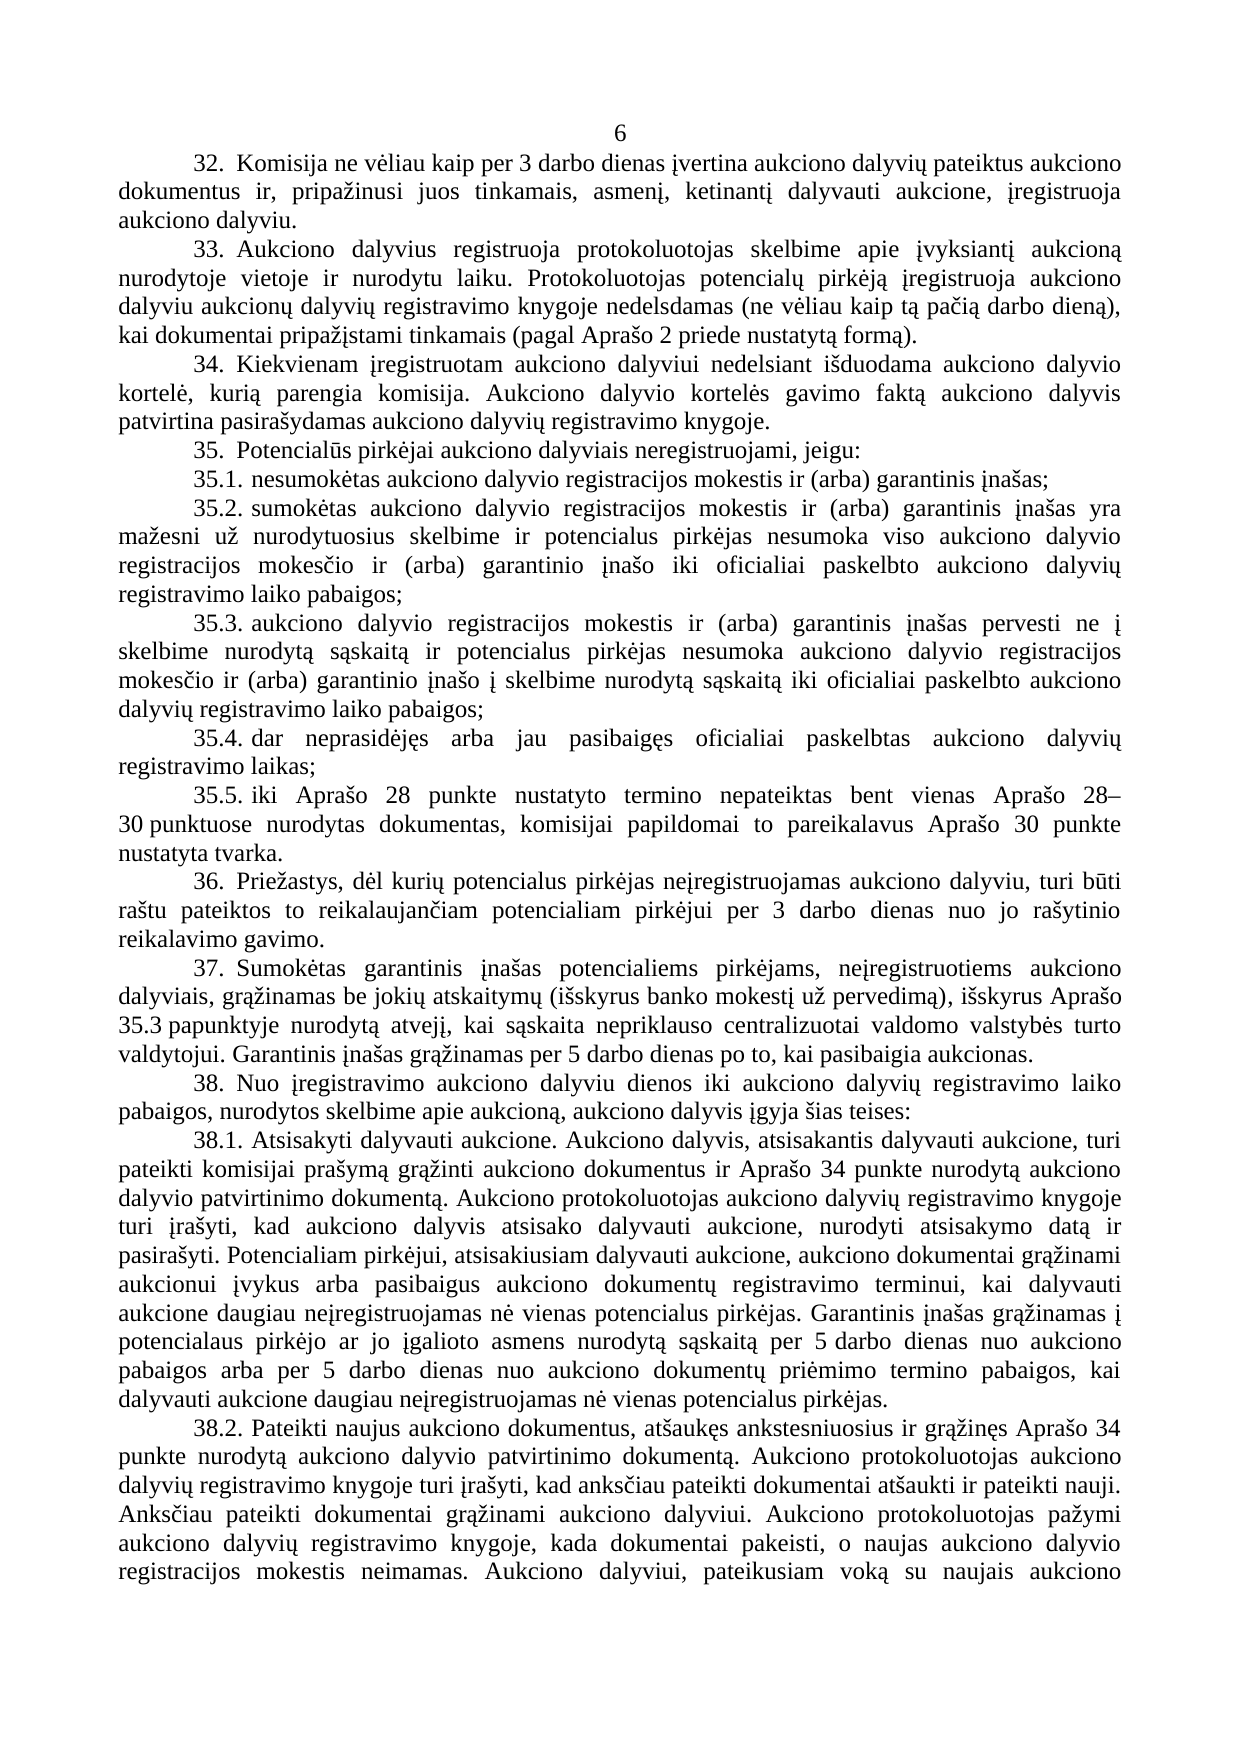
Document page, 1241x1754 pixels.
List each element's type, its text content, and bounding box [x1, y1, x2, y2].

text 38.2. Pateikti naujus aukciono dokumentus, atšaukęs ankstesniuosius ir grąžinęs Aprašo 34 punkte nurodytą aukciono dalyvio patvirtinimo dokumentą. Aukciono protokoluotojas aukciono dalyvių registravimo knygoje turi įrašyti, kad anksčiau pateikti dokumentai atšaukti ir pateikti nauji. Anksčiau pateikti dokumentai grąžinami aukciono dalyviui. Aukciono protokoluotojas pažymi aukciono dalyvių registravimo knygoje, kada dokumentai pakeisti, o naujas aukciono dalyvio registracijos mokestis neimamas. Aukciono dalyviui, pateikusiam voką su naujais aukciono [118, 1413, 1122, 1585]
text 36. Priežastys, dėl kurių potencialus pirkėjas neįregistruojamas aukciono dalyviu, turi būti raštu pateiktos to reikalaujančiam potencialiam pirkėjui per 3 darbo dienas nuo jo rašytinio reikalavimo gavimo. [118, 866, 1122, 953]
text 35.2. sumokėtas aukciono dalyvio registracijos mokestis ir (arba) garantinis įnašas yra mažesni už nurodytuosius skelbime ir potencialus pirkėjas nesumoka viso aukciono dalyvio registracijos mokesčio ir (arba) garantinio įnašo iki oficialiai paskelbto aukciono dalyvių registravimo laiko pabaigos; [118, 493, 1122, 608]
text 35.5. iki Aprašo 28 punkte nustatyto termino nepateiktas bent vienas Aprašo 28–30 punktuose nurodytas dokumentas, komisijai papildomai to pareikalavus Aprašo 30 punkte nustatyta tvarka. [118, 780, 1122, 866]
text 32. Komisija ne vėliau kaip per 3 darbo dienas įvertina aukciono dalyvių pateiktus aukciono dokumentus ir, pripažinusi juos tinkamais, asmenį, ketinantį dalyvauti aukcione, įregistruoja aukciono dalyviu. [118, 148, 1122, 234]
text 35. potencialūs pirkėjai aukciono dalyviais neregistruojami, jeigu: [118, 435, 1122, 464]
text 35.4. dar neprasidėjęs arba jau pasibaigęs oficialiai paskelbtas aukciono dalyvių registravimo laikas; [118, 723, 1122, 780]
text 33. Aukciono dalyvius registruoja protokoluotojas skelbime apie įvyksiantį aukcioną nurodytoje vietoje ir nurodytu laiku. Protokoluotojas potencialų pirkėją įregistruoja aukciono dalyviu aukcionų dalyvių registravimo knygoje nedelsdamas (ne vėliau kaip tą pačią darbo dieną), kai dokumentai pripažįstami tinkamais (pagal Aprašo 2 priede nustatytą formą). [118, 234, 1122, 349]
text 35.3. aukciono dalyvio registracijos mokestis ir (arba) garantinis įnašas pervesti ne į skelbime nurodytą sąskaitą ir potencialus pirkėjas nesumoka aukciono dalyvio registracijos mokesčio ir (arba) garantinio įnašo į skelbime nurodytą sąskaitą iki oficialiai paskelbto aukciono dalyvių registravimo laiko pabaigos; [118, 608, 1122, 723]
text 35.1. nesumokėtas aukciono dalyvio registracijos mokestis ir (arba) garantinis įnašas; [118, 464, 1122, 493]
text 38. Nuo įregistravimo aukciono dalyviu dienos iki aukciono dalyvių registravimo laiko pabaigos, nurodytos skelbime apie aukcioną, aukciono dalyvis įgyja šias teises: [118, 1068, 1122, 1125]
text 37. Sumokėtas garantinis įnašas potencialiems pirkėjams, neįregistruotiems aukciono dalyviais, grąžinamas be jokių atskaitymų (išskyrus banko mokestį už pervedimą), išskyrus Aprašo 35.3 papunktyje nurodytą atvejį, kai sąskaita nepriklauso centralizuotai valdomo valstybės turto valdytojui. garantinis įnašas grąžinamas per 5 darbo dienas po to, kai pasibaigia aukcionas. [118, 953, 1122, 1068]
text 38.1. Atsisakyti dalyvauti aukcione. Aukciono dalyvis, atsisakantis dalyvauti aukcione, turi pateikti komisijai prašymą grąžinti aukciono dokumentus ir Aprašo 34 punkte nurodytą aukciono dalyvio patvirtinimo dokumentą. Aukciono protokoluotojas aukciono dalyvių registravimo knygoje turi įrašyti, kad aukciono dalyvis atsisako dalyvauti aukcione, nurodyti atsisakymo datą ir pasirašyti. Potencialiam pirkėjui, atsisakiusiam dalyvauti aukcione, aukciono dokumentai grąžinami aukcionui įvykus arba pasibaigus aukciono dokumentų registravimo terminui, kai dalyvauti aukcione daugiau neįregistruojamas nė vienas potencialus pirkėjas. Garantinis įnašas grąžinamas į potencialaus pirkėjo ar jo įgalioto asmens nurodytą sąskaitą per 5 darbo dienas nuo aukciono pabaigos arba per 5 darbo dienas nuo aukciono dokumentų priėmimo termino pabaigos, kai dalyvauti aukcione daugiau neįregistruojamas nė vienas potencialus pirkėjas. [118, 1125, 1122, 1413]
text 34. Kiekvienam įregistruotam aukciono dalyviui nedelsiant išduodama aukciono dalyvio kortelė, kurią parengia komisija. Aukciono dalyvio kortelės gavimo faktą aukciono dalyvis patvirtina pasirašydamas aukciono dalyvių registravimo knygoje. [118, 349, 1122, 435]
